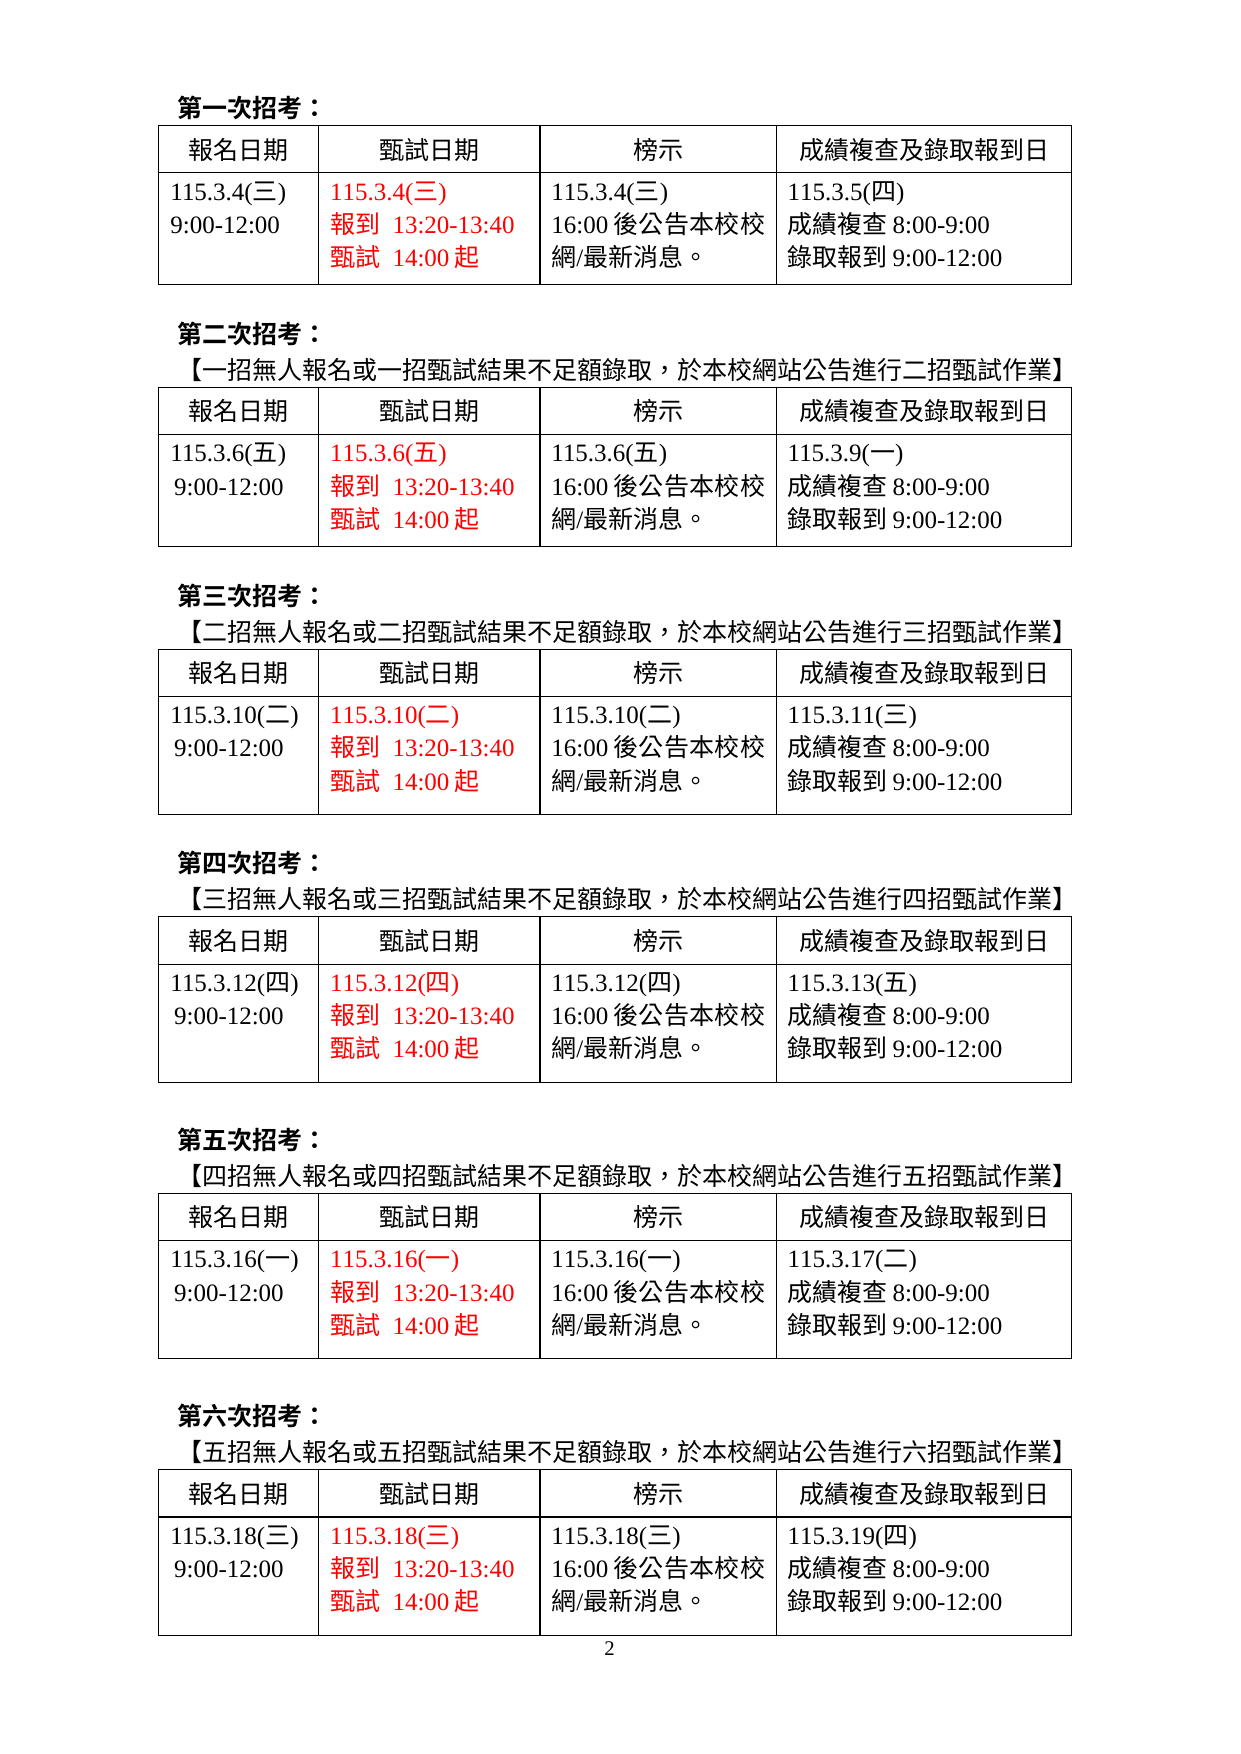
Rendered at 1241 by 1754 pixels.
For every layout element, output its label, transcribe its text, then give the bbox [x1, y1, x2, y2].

table_cell 115.3.13(五) 成績複查8:00-9:00 錄取報到9:00-12:00 [777, 965, 1071, 1082]
table_cell 115.3.16(一) 9:00-12:00 [159, 1241, 318, 1358]
table_header 甄試日期 [319, 650, 539, 696]
table_header 榜示 [541, 1470, 776, 1516]
table_header 榜示 [541, 126, 776, 172]
table_cell 115.3.18(三) 9:00-12:00 [159, 1518, 318, 1634]
table_header 報名日期 [159, 650, 318, 696]
table_header 榜示 [541, 917, 776, 963]
table_cell 115.3.19(四) 成績複查8:00-9:00 錄取報到9:00-12:00 [777, 1518, 1071, 1634]
table_cell 115.3.11(三) 成績複查8:00-9:00 錄取報到9:00-12:00 [777, 697, 1071, 814]
table_cell 115.3.12(四) 9:00-12:00 [159, 965, 318, 1082]
table_cell 115.3.10(二) 報到 13:20-13:40 甄試 14:00起 [319, 697, 539, 814]
table_cell 115.3.4(三) 9:00-12:00 [159, 173, 318, 284]
table_cell 115.3.18(三) 報到 13:20-13:40 甄試 14:00起 [319, 1518, 539, 1634]
table_header 報名日期 [159, 917, 318, 963]
table_header 成績複查及錄取報到日 [777, 126, 1071, 172]
table_header 甄試日期 [319, 1194, 539, 1240]
table_header 成績複查及錄取報到日 [777, 388, 1071, 434]
table_header 成績複查及錄取報到日 [777, 1470, 1071, 1516]
table_header 榜示 [541, 650, 776, 696]
table_header 報名日期 [159, 1470, 318, 1516]
text 第一次招考： [177, 89, 1092, 125]
table_cell 115.3.12(四) 報到 13:20-13:40 甄試 14:00起 [319, 965, 539, 1082]
table_cell 115.3.5(四) 成績複查8:00-9:00 錄取報到9:00-12:00 [777, 173, 1071, 284]
text 第五次招考： 【四招無人報名或四招甄試結果不足額錄取，於本校網站公告進行五招甄試作業】 [177, 1120, 1092, 1193]
table_cell 115.3.10(二) 9:00-12:00 [159, 697, 318, 814]
table_cell 115.3.16(一) 16:00後公告本校校網/最新消息。 [541, 1241, 776, 1358]
text 第四次招考： 【三招無人報名或三招甄試結果不足額錄取，於本校網站公告進行四招甄試作業】 [177, 844, 1092, 916]
table_header 榜示 [541, 388, 776, 434]
text 第三次招考： 【二招無人報名或二招甄試結果不足額錄取，於本校網站公告進行三招甄試作業】 [177, 576, 1092, 648]
table_header 甄試日期 [319, 917, 539, 963]
table_header 成績複查及錄取報到日 [777, 650, 1071, 696]
text 第六次招考： 【五招無人報名或五招甄試結果不足額錄取，於本校網站公告進行六招甄試作業】 [177, 1397, 1092, 1469]
table_header 甄試日期 [319, 126, 539, 172]
table_header 報名日期 [159, 126, 318, 172]
table_cell 115.3.6(五) 報到 13:20-13:40 甄試 14:00起 [319, 435, 539, 546]
table_cell 115.3.6(五) 9:00-12:00 [159, 435, 318, 546]
table_cell 115.3.10(二) 16:00後公告本校校網/最新消息。 [541, 697, 776, 814]
table_cell 115.3.4(三) 16:00後公告本校校網/最新消息。 [541, 173, 776, 284]
table_cell 115.3.4(三) 報到 13:20-13:40 甄試 14:00起 [319, 173, 539, 284]
table_header 榜示 [541, 1194, 776, 1240]
table_header 報名日期 [159, 1194, 318, 1240]
table_header 成績複查及錄取報到日 [777, 1194, 1071, 1240]
table_cell 115.3.17(二) 成績複查8:00-9:00 錄取報到9:00-12:00 [777, 1241, 1071, 1358]
text 第二次招考： 【一招無人報名或一招甄試結果不足額錄取，於本校網站公告進行二招甄試作業】 [177, 314, 1092, 387]
table_cell 115.3.6(五) 16:00後公告本校校網/最新消息。 [541, 435, 776, 546]
table_cell 115.3.9(一) 成績複查8:00-9:00 錄取報到9:00-12:00 [777, 435, 1071, 546]
table_header 成績複查及錄取報到日 [777, 917, 1071, 963]
table_cell 115.3.12(四) 16:00後公告本校校網/最新消息。 [541, 965, 776, 1082]
table_cell 115.3.18(三) 16:00後公告本校校網/最新消息。 [541, 1518, 776, 1634]
table_header 甄試日期 [319, 1470, 539, 1516]
table_header 報名日期 [159, 388, 318, 434]
table_header 甄試日期 [319, 388, 539, 434]
table_cell 115.3.16(一) 報到 13:20-13:40 甄試 14:00起 [319, 1241, 539, 1358]
